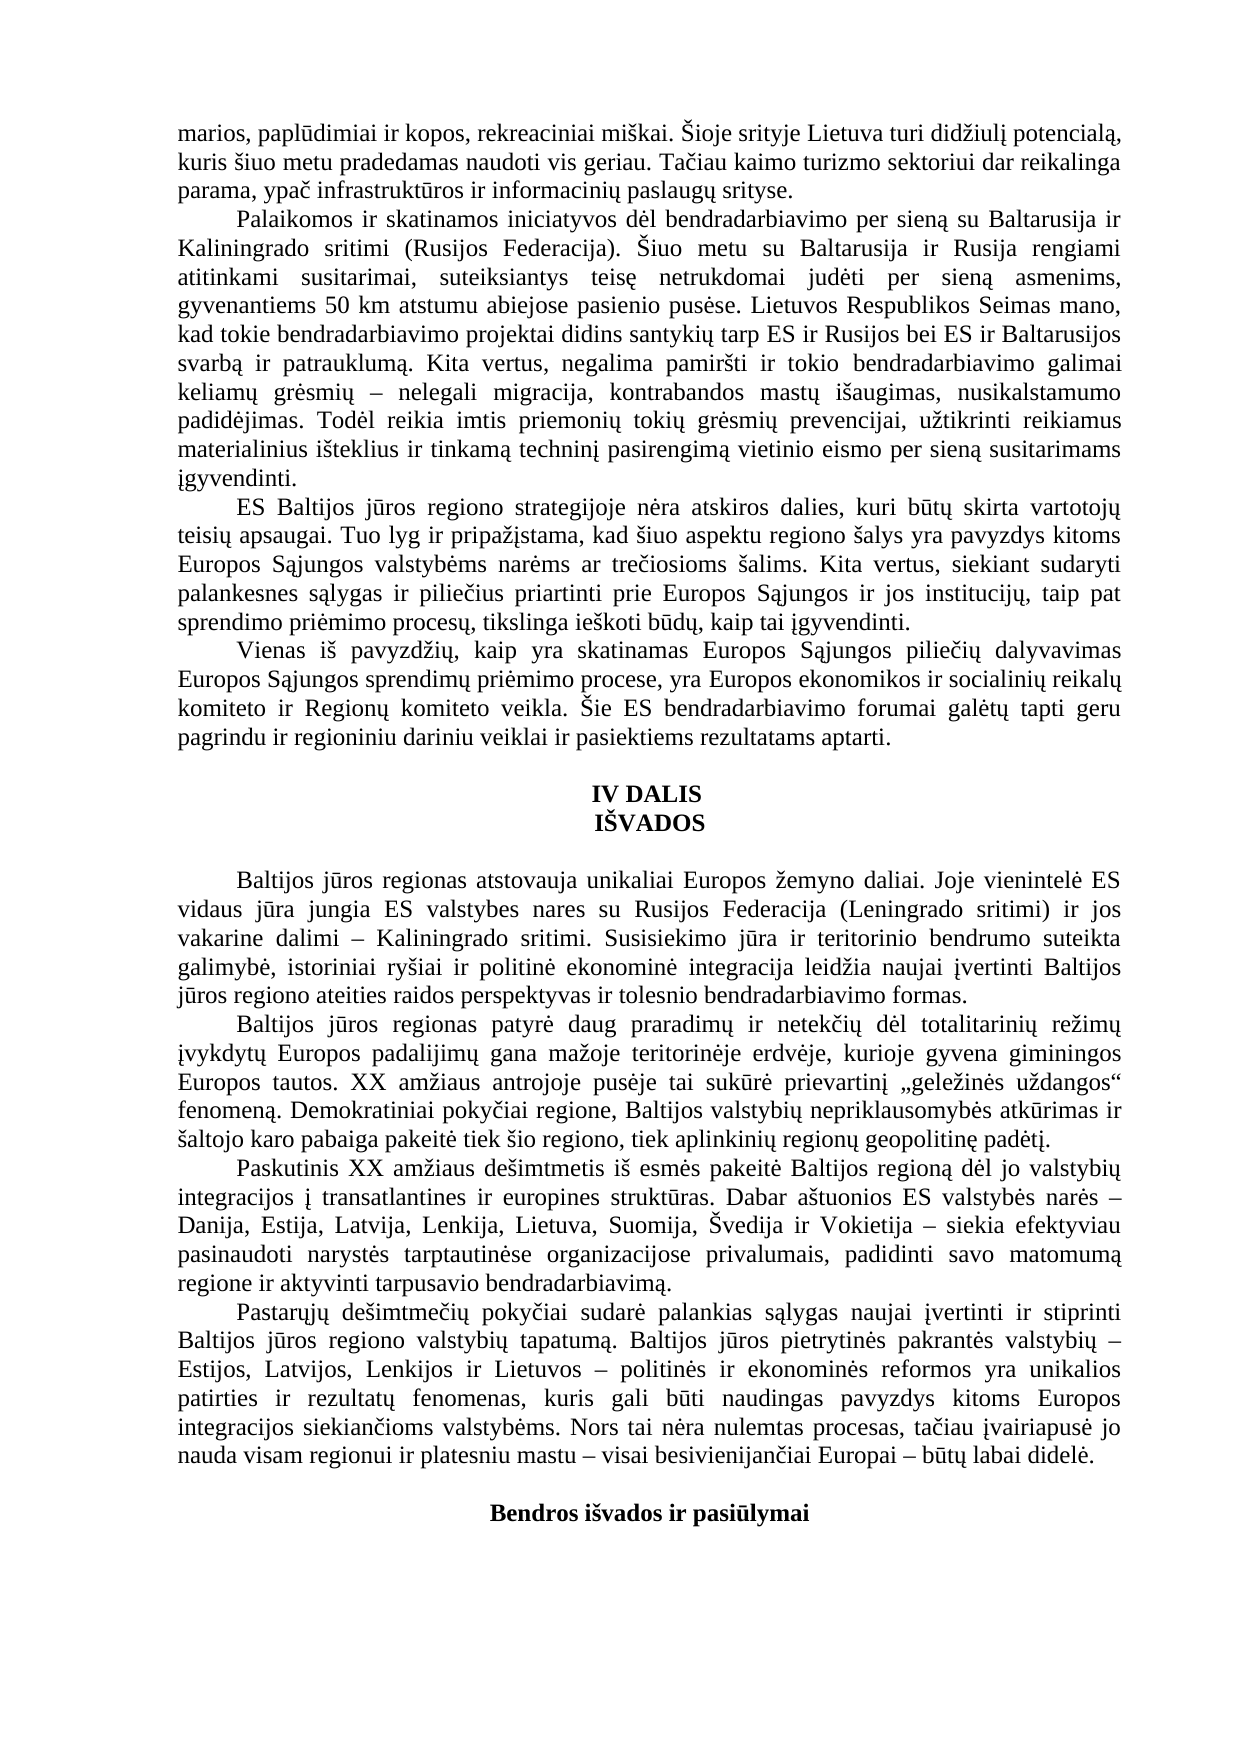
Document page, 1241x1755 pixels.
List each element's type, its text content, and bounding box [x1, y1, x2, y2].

text Paskutinis XX amžiaus dešimtmetis iš esmės pakeitė Baltijos regioną dėl jo valstybių integracijos į transatlantines ir europines struktūras. Dabar aštuonios ES valstybės narės – Danija, Estija, Latvija, Lenkija, Lietuva, Suomija, Švedija ir Vokietija – siekia efektyviau pasinaudoti narystės tarptautinėse organizacijose privalumais, padidinti savo matomumą regione ir aktyvinti tarpusavio bendradarbiavimą. [177, 1153, 1122, 1297]
text Baltijos jūros regionas atstovauja unikaliai Europos žemyno daliai. Joje vienintelė ES vidaus jūra jungia ES valstybes nares su Rusijos Federacija (Leningrado sritimi) ir jos vakarine dalimi – Kaliningrado sritimi. Susisiekimo jūra ir teritorinio bendrumo suteikta galimybė, istoriniai ryšiai ir politinė ekonominė integracija leidžia naujai įvertinti Baltijos jūros regiono ateities raidos perspektyvas ir tolesnio bendradarbiavimo formas. [177, 866, 1122, 1009]
text ES Baltijos jūros regiono strategijoje nėra atskiros dalies, kuri būtų skirta vartotojų teisių apsaugai. Tuo lyg ir pripažįstama, kad šiuo aspektu regiono šalys yra pavyzdys kitoms Europos Sąjungos valstybėms narėms ar trečiosioms šalims. Kita vertus, siekiant sudaryti palankesnes sąlygas ir piliečius priartinti prie Europos Sąjungos ir jos institucijų, taip pat sprendimo priėmimo procesų, tikslinga ieškoti būdų, kaip tai įgyvendinti. [177, 492, 1122, 636]
text Bendros išvados ir pasiūlymai [177, 1498, 1122, 1527]
text Baltijos jūros regionas patyrė daug praradimų ir netekčių dėl totalitarinių režimų įvykdytų Europos padalijimų gana mažoje teritorinėje erdvėje, kurioje gyvena giminingos Europos tautos. XX amžiaus antrojoje pusėje tai sukūrė prievartinį „geležinės uždangos“ fenomeną. Demokratiniai pokyčiai regione, Baltijos valstybių nepriklausomybės atkūrimas ir šaltojo karo pabaiga pakeitė tiek šio regiono, tiek aplinkinių regionų geopolitinę padėtį. [177, 1009, 1122, 1153]
text IV dalis [177, 779, 1122, 808]
text išvados [177, 808, 1122, 837]
text marios, paplūdimiai ir kopos, rekreaciniai miškai. Šioje srityje Lietuva turi didžiulį potencialą, kuris šiuo metu pradedamas naudoti vis geriau. Tačiau kaimo turizmo sektoriui dar reikalinga parama, ypač infrastruktūros ir informacinių paslaugų srityse. [177, 118, 1122, 204]
text Palaikomos ir skatinamos iniciatyvos dėl bendradarbiavimo per sieną su Baltarusija ir Kaliningrado sritimi (Rusijos Federacija). Šiuo metu su Baltarusija ir Rusija rengiami atitinkami susitarimai, suteiksiantys teisę netrukdomai judėti per sieną asmenims, gyvenantiems 50 km atstumu abiejose pasienio pusėse. Lietuvos Respublikos Seimas mano, kad tokie bendradarbiavimo projektai didins santykių tarp ES ir Rusijos bei ES ir Baltarusijos svarbą ir patrauklumą. Kita vertus, negalima pamiršti ir tokio bendradarbiavimo galimai keliamų grėsmių – nelegali migracija, kontrabandos mastų išaugimas, nusikalstamumo padidėjimas. Todėl reikia imtis priemonių tokių grėsmių prevencijai, užtikrinti reikiamus materialinius išteklius ir tinkamą techninį pasirengimą vietinio eismo per sieną susitarimams įgyvendinti. [177, 204, 1122, 492]
text Vienas iš pavyzdžių, kaip yra skatinamas Europos Sąjungos piliečių dalyvavimas Europos Sąjungos sprendimų priėmimo procese, yra Europos ekonomikos ir socialinių reikalų komiteto ir Regionų komiteto veikla. Šie ES bendradarbiavimo forumai galėtų tapti geru pagrindu ir regioniniu dariniu veiklai ir pasiektiems rezultatams aptarti. [177, 636, 1122, 751]
text Pastarųjų dešimtmečių pokyčiai sudarė palankias sąlygas naujai įvertinti ir stiprinti Baltijos jūros regiono valstybių tapatumą. Baltijos jūros pietrytinės pakrantės valstybių – Estijos, Latvijos, Lenkijos ir Lietuvos – politinės ir ekonominės reformos yra unikalios patirties ir rezultatų fenomenas, kuris gali būti naudingas pavyzdys kitoms Europos integracijos siekiančioms valstybėms. Nors tai nėra nulemtas procesas, tačiau įvairiapusė jo nauda visam regionui ir platesniu mastu – visai besivienijančiai Europai – būtų labai didelė. [177, 1297, 1122, 1469]
